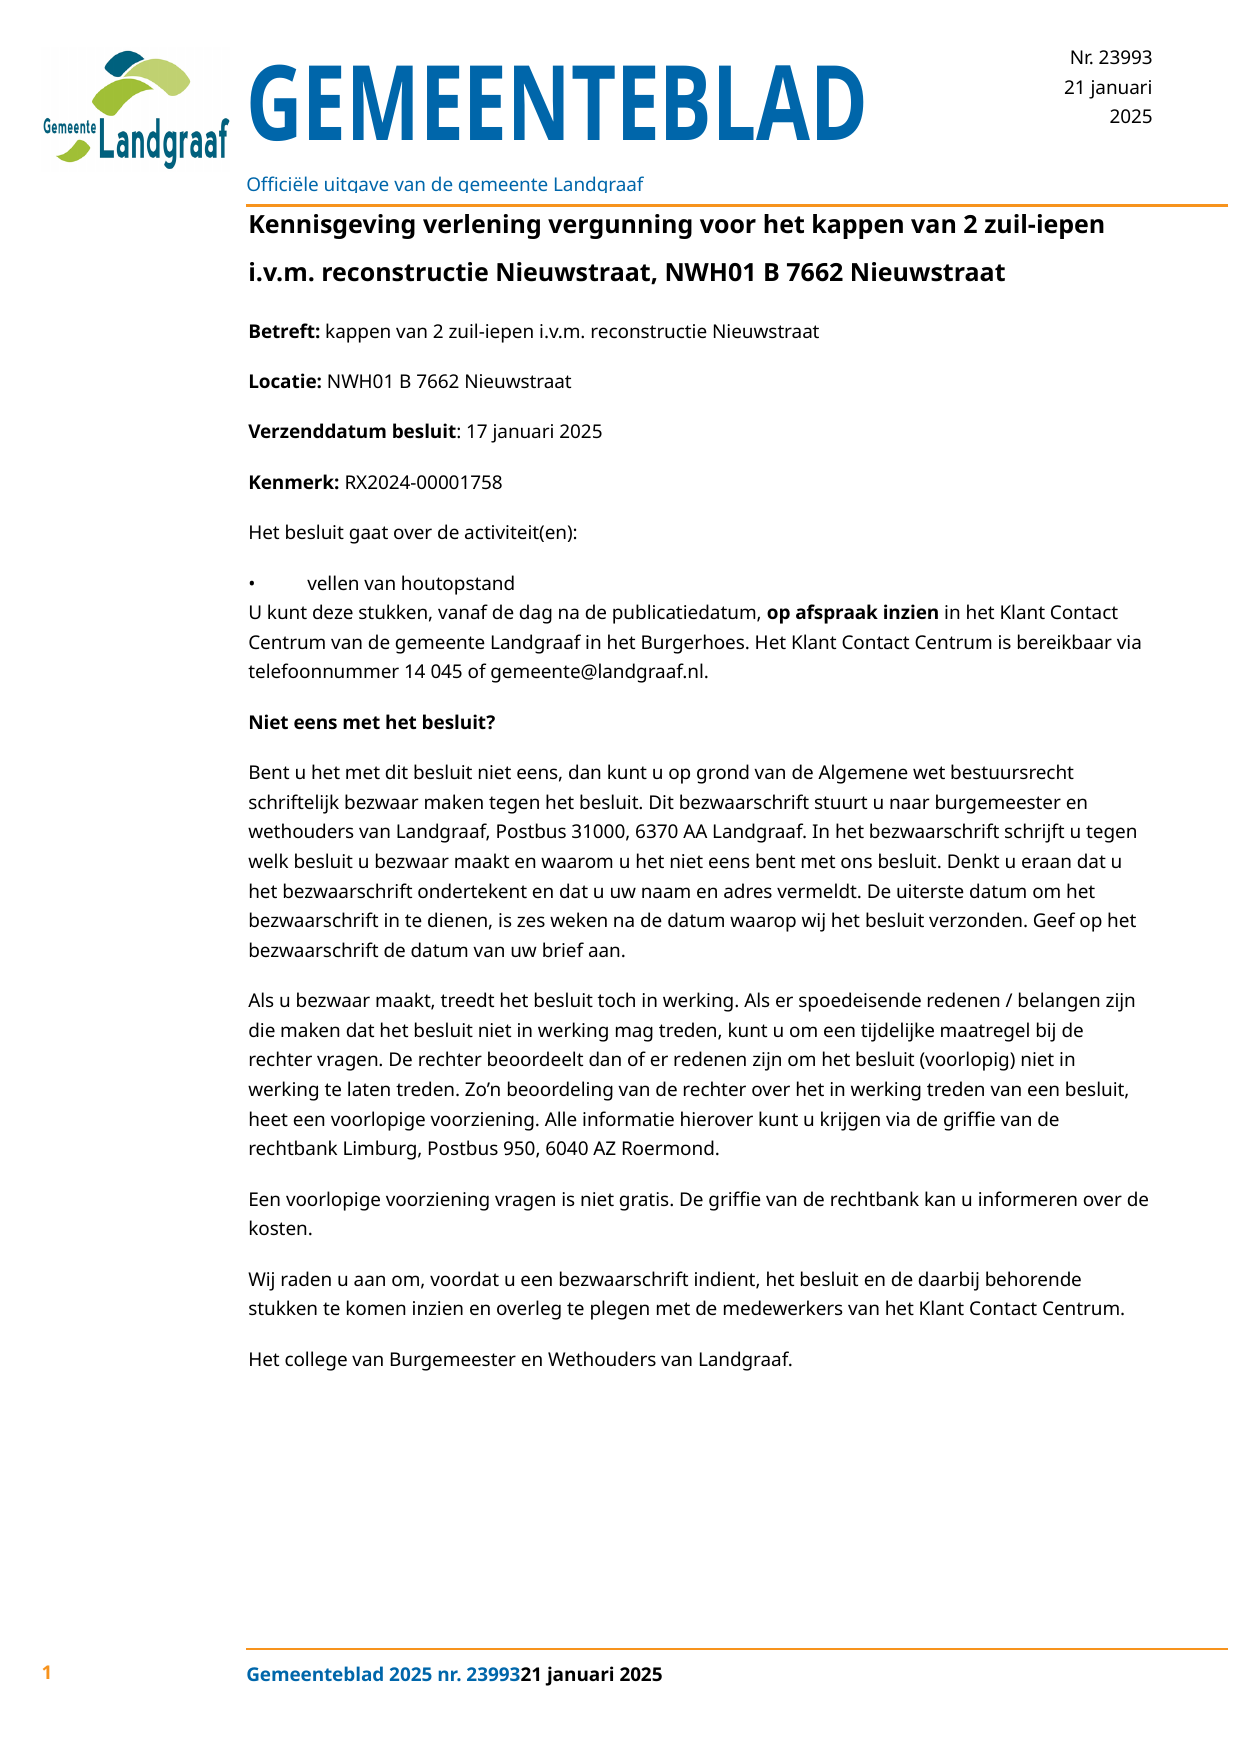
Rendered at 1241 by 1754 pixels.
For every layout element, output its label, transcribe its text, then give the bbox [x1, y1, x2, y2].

text Kenmerk: RX2024-00001758 [248, 469, 1152, 495]
list vellen van houtopstand [248, 570, 1152, 596]
text Het college van Burgemeester en Wethouders van Landgraaf. [248, 1346, 1152, 1372]
text Een voorlopige voorziening vragen is niet gratis. De griffie van de rechtbank kan u informeren over de kosten. [248, 1186, 1152, 1241]
text Als u bezwaar maakt, treedt het besluit toch in werking. Als er spoedeisende redenen / belangen zijn die maken dat het besluit niet in werking mag treden, kunt u om een tijdelijke maatregel bij de rechter vragen. De rechter beoordeelt dan of er redenen zijn om het besluit (voorlopig) niet in werking te laten treden. Zo’n beoordeling van de rechter over het in werking treden van een besluit, heet een voorlopige voorziening. Alle informatie hierover kunt u krijgen via de griffie van de rechtbank Limburg, Postbus 950, 6040 AZ Roermond. [248, 987, 1152, 1161]
text Betreft: kappen van 2 zuil-iepen i.v.m. reconstructie Nieuwstraat [248, 318, 1152, 344]
text Het besluit gaat over de activiteit(en): [248, 519, 1152, 545]
text Locatie: NWH01 B 7662 Nieuwstraat [248, 368, 1152, 394]
text Niet eens met het besluit? [248, 709, 1152, 735]
text Bent u het met dit besluit niet eens, dan kunt u op grond van de Algemene wet bestuursrecht schriftelijk bezwaar maken tegen het besluit. Dit bezwaarschrift stuurt u naar burgemeester en wethouders van Landgraaf, Postbus 31000, 6370 AA Landgraaf. In het bezwaarschrift schrijft u tegen welk besluit u bezwaar maakt en waarom u het niet eens bent met ons besluit. Denkt u eraan dat u het bezwaarschrift ondertekent en dat u uw naam en adres vermeldt. De uiterste datum om het bezwaarschrift in te dienen, is zes weken na de datum waarop wij het besluit verzonden. Geef op het bezwaarschrift de datum van uw brief aan. [248, 759, 1152, 963]
text U kunt deze stukken, vanaf de dag na de publicatiedatum, op afspraak inzien in het Klant Contact Centrum van de gemeente Landgraaf in het Burgerhoes. Het Klant Contact Centrum is bereikbaar via telefoonnummer 14 045 of gemeente@landgraaf.nl. [248, 599, 1152, 684]
text Verzenddatum besluit: 17 januari 2025 [248, 419, 1152, 444]
text Kennisgeving verlening vergunning voor het kappen van 2 zuil-iepen i.v.m. reconstructie Nieuwstraat, NWH01 B 7662 Nieuwstraat [248, 207, 1152, 288]
picture [41, 47, 231, 172]
text Wij raden u aan om, voordat u een bezwaarschrift indient, het besluit en de daarbij behorende stukken te komen inzien en overleg te plegen met de medewerkers van het Klant Contact Centrum. [248, 1266, 1152, 1321]
